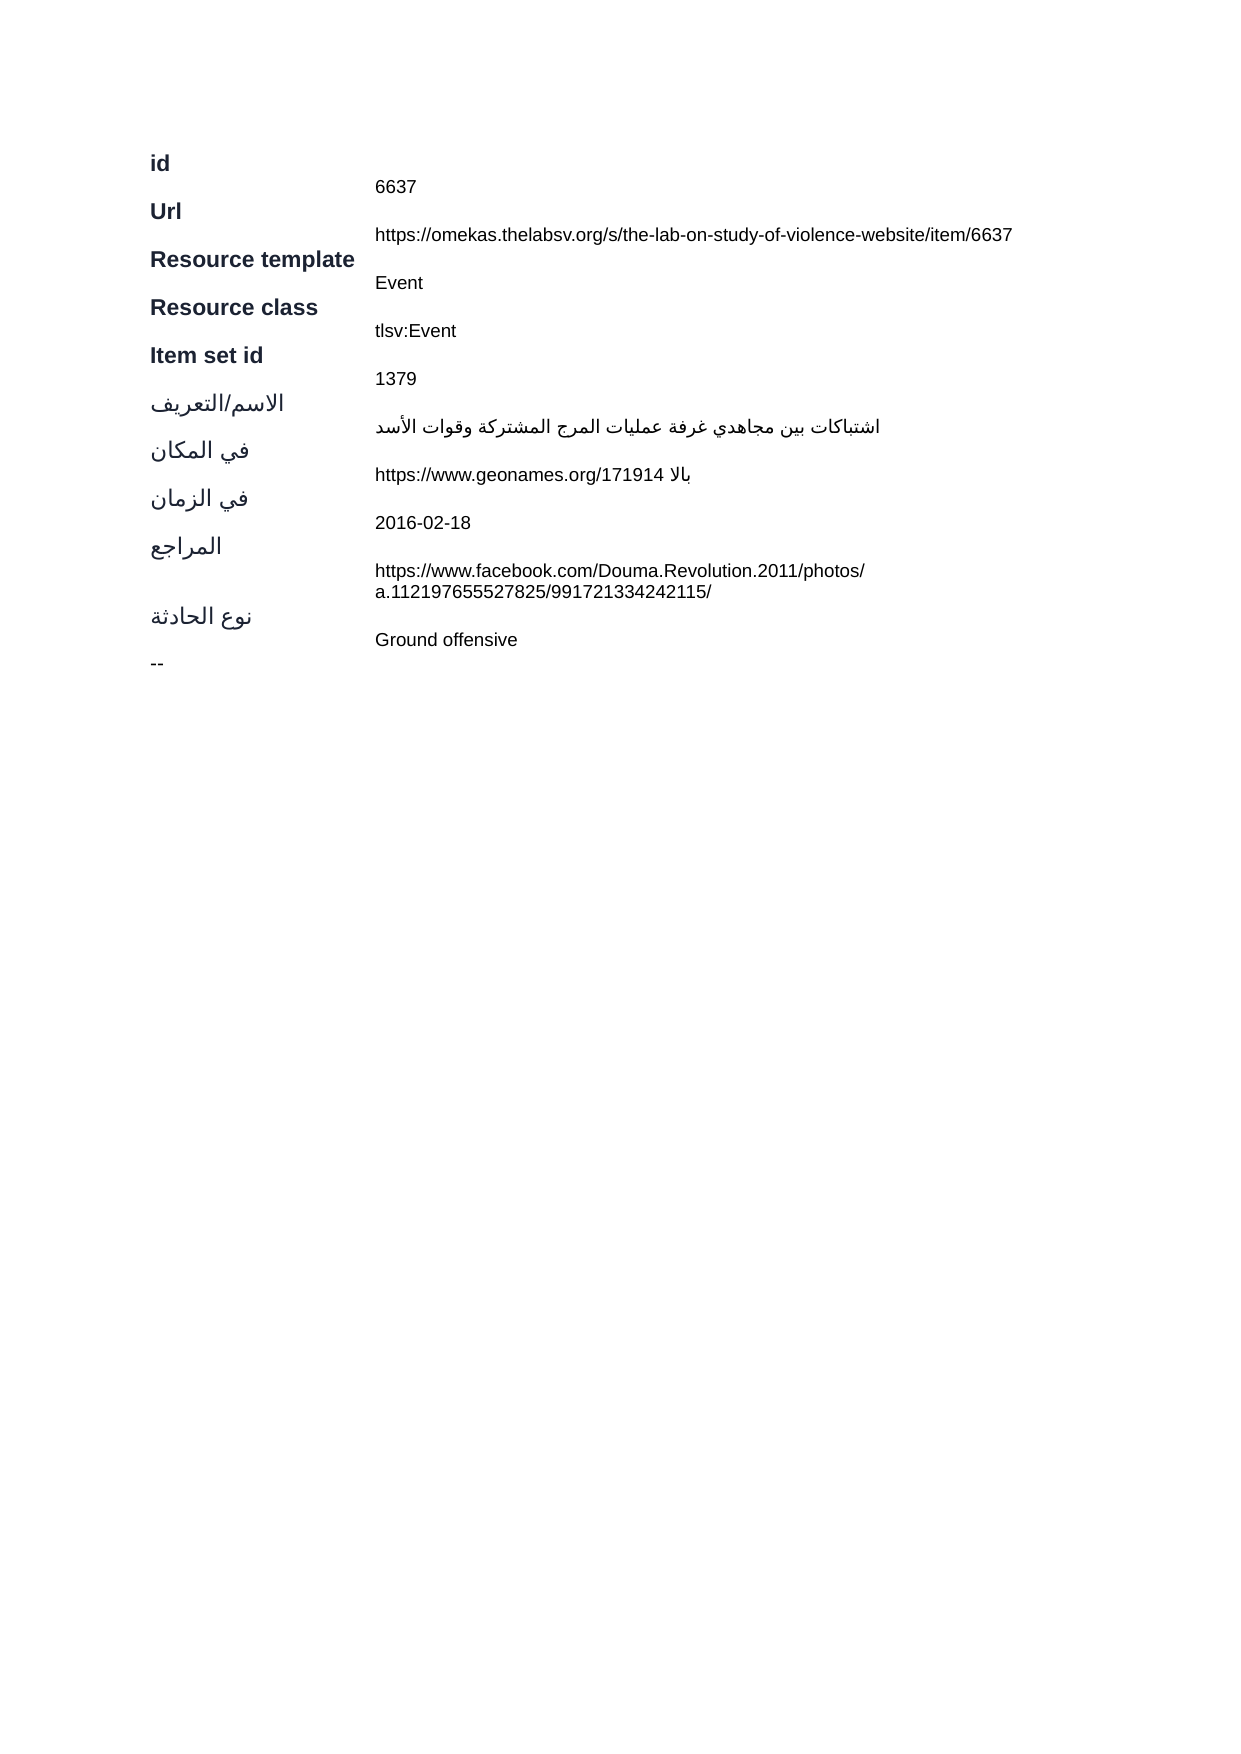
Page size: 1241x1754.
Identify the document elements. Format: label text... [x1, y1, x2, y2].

text -- [150, 651, 1090, 675]
text Event [375, 272, 1090, 294]
text في المكان [150, 437, 1090, 464]
text https://www.geonames.org/171914 بالا [375, 464, 1090, 485]
text 1379 [375, 368, 1090, 389]
text Url [150, 198, 1090, 224]
text Resource class [150, 294, 1090, 320]
text tlsv:Event [375, 320, 1090, 342]
text الاسم/التعريف [150, 389, 1090, 416]
text id [150, 150, 1090, 176]
text 2016-02-18 [375, 512, 1090, 533]
text Ground offensive [375, 629, 1090, 651]
text https://www.facebook.com/Douma.Revolution.2011/photos/a.112197655527825/991721334242115/ [375, 560, 1090, 603]
text في الزمان [150, 485, 1090, 512]
text المراجع [150, 533, 1090, 560]
text اشتباكات بين مجاهدي غرفة عمليات المرج المشتركة وقوات الأسد [375, 416, 1090, 437]
text Item set id [150, 342, 1090, 368]
text نوع الحادثة [150, 603, 1090, 629]
text Resource template [150, 246, 1090, 272]
text https://omekas.thelabsv.org/s/the-lab-on-study-of-violence-website/item/6637 [375, 224, 1090, 246]
text 6637 [375, 176, 1090, 198]
